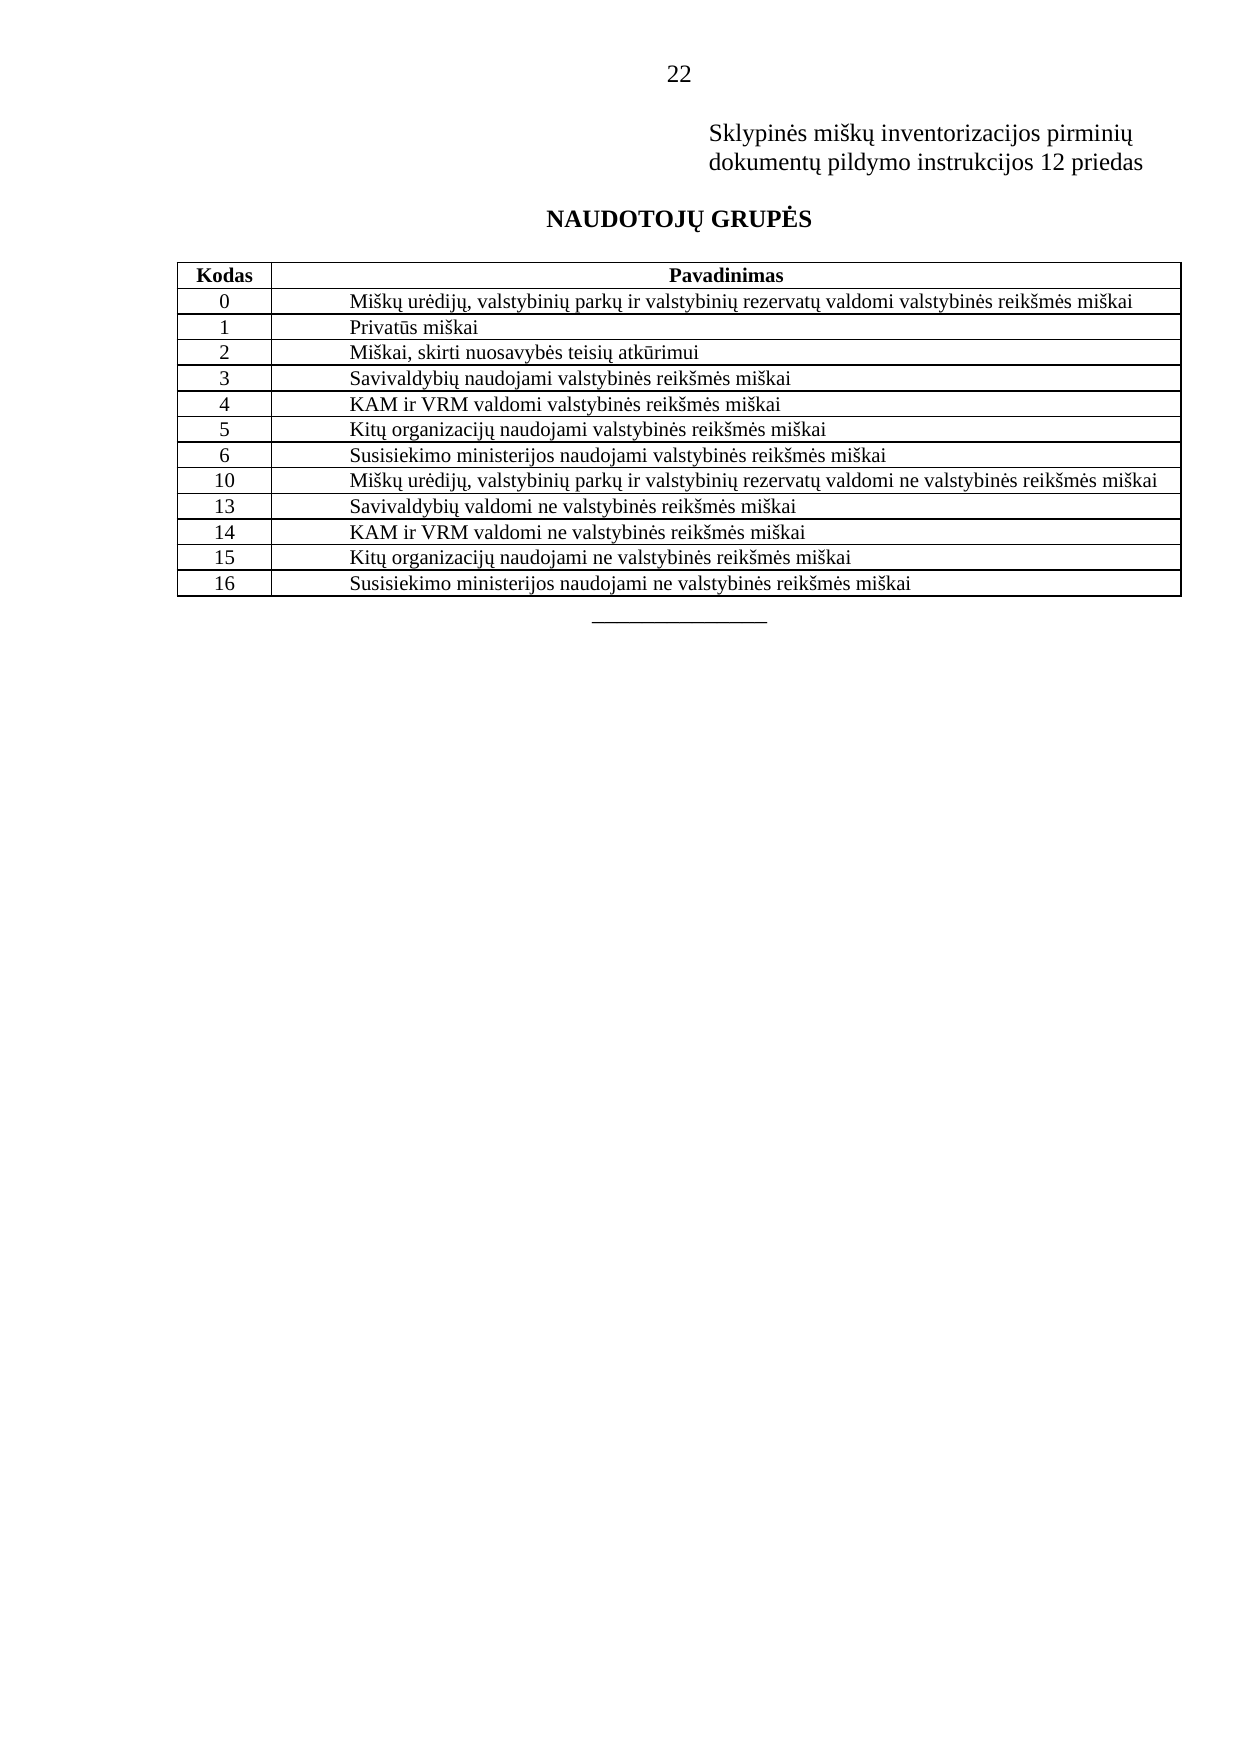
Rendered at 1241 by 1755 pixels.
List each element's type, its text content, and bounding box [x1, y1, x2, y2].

table_cell 5 [267, 417, 271, 441]
table_cell 13 [267, 494, 271, 518]
table_cell 1 [267, 315, 271, 339]
table_cell 2 [267, 340, 271, 364]
table_cell 15 [267, 545, 271, 569]
table_cell 3 [267, 366, 271, 390]
table_cell 10 [267, 468, 271, 492]
text NAUDOTOJŲ GRUPĖS [177, 204, 1181, 233]
table_cell 16 [267, 571, 271, 595]
table_cell 14 [267, 520, 271, 544]
text ______________ [177, 597, 1181, 625]
table_cell 4 [267, 392, 271, 416]
text dokumentų pildymo instrukcijos 12 priedas [177, 147, 1181, 176]
table_cell 6 [267, 443, 271, 467]
table_cell 0 [267, 289, 271, 313]
text Sklypinės miškų inventorizacijos pirminių [177, 118, 1181, 147]
